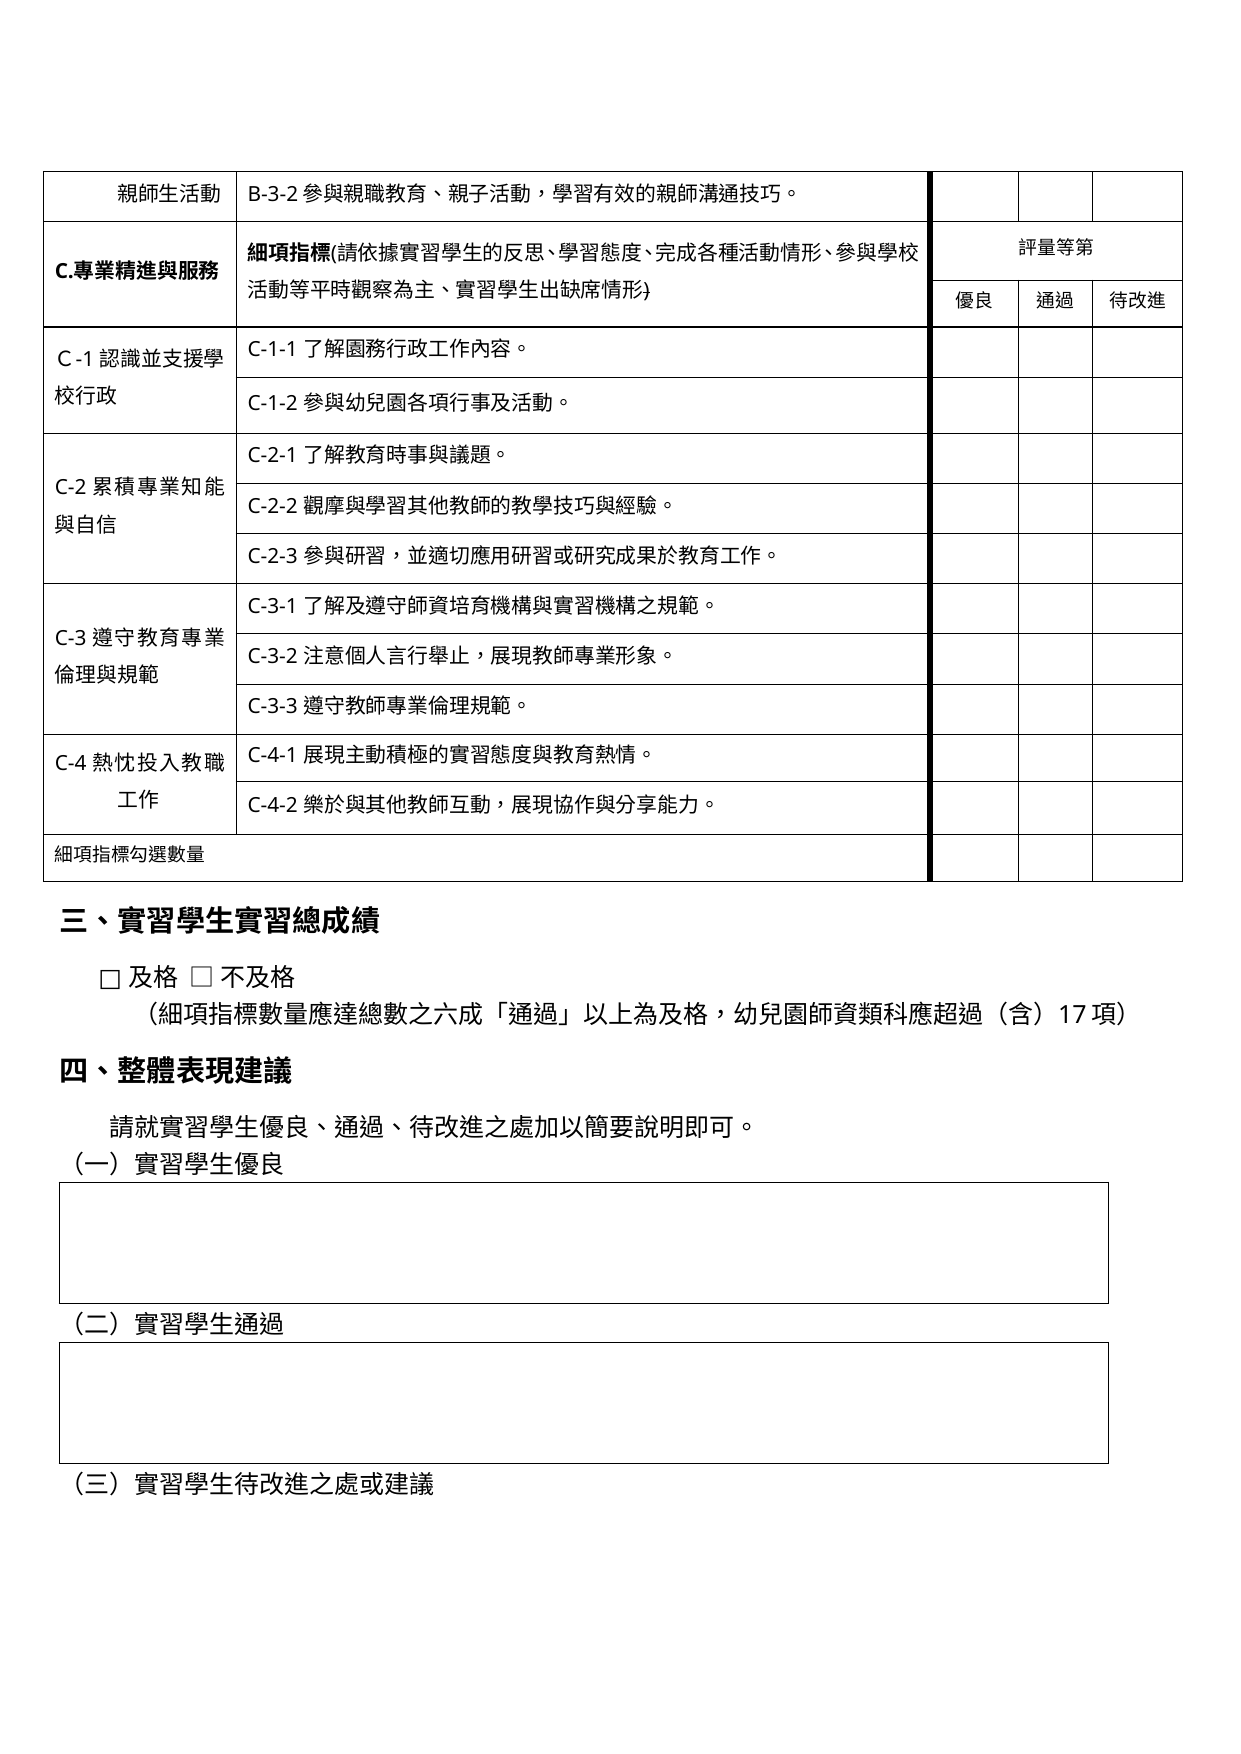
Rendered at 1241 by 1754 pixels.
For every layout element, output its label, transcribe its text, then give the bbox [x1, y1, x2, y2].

table_cell [1093, 378, 1182, 432]
table_cell C-2-2 觀摩與學習其他教師的教學技巧與經驗。 [237, 484, 927, 533]
text （一）實習學生優良 [59, 1144, 1167, 1182]
table_cell 細項指標(請依據實習學生的反思、學習態度、完成各種活動情形、參與學校活動等平時觀察為主、實習學生出缺席情形) [237, 222, 927, 326]
table_cell [933, 172, 1018, 221]
table_cell [933, 484, 1018, 533]
table_cell [1093, 328, 1182, 377]
table_cell [1093, 534, 1182, 583]
table_cell [933, 835, 1018, 881]
text 請就實習學生優良、通過、待改進之處加以簡要說明即可。 [109, 1107, 1167, 1144]
text （細項指標數量應達總數之六成「通過」以上為及格，幼兒園師資類科應超過（含）17項） [59, 994, 1167, 1032]
table_cell [1093, 782, 1182, 834]
table_cell C-2累積專業知能與自信 [44, 434, 236, 583]
text □ 及格 □ 不及格 [59, 957, 1229, 994]
table_cell [1093, 434, 1182, 483]
table_cell [1019, 835, 1092, 881]
table_cell [1019, 534, 1092, 583]
table_header [60, 1343, 1108, 1463]
table_cell [1019, 172, 1092, 221]
table_cell C-4-2 樂於與其他教師互動，展現協作與分享能力。 [237, 782, 927, 834]
table_cell [1019, 634, 1092, 683]
table_cell [1093, 634, 1182, 683]
table_cell [1093, 584, 1182, 633]
table_cell [933, 685, 1018, 734]
table_cell [1019, 484, 1092, 533]
table_cell C.專業精進與服務 [44, 222, 236, 326]
text （三）實習學生待改進之處或建議 [59, 1464, 1167, 1502]
table_cell C-3-1 了解及遵守師資培育機構與實習機構之規範。 [237, 584, 927, 633]
table_cell [1019, 735, 1092, 781]
table_cell [1019, 378, 1092, 432]
table_cell C-4熱忱投入教職工作 [44, 735, 236, 834]
table_cell [1093, 835, 1182, 881]
table_cell [933, 378, 1018, 432]
table_cell C-4-1 展現主動積極的實習態度與教育熱情。 [237, 735, 927, 781]
table_cell [933, 634, 1018, 683]
table_cell 待改進 [1093, 281, 1182, 326]
text 三、實習學生實習總成績 [59, 882, 1167, 957]
table_cell C-1-1 了解園務行政工作內容。 [237, 328, 927, 377]
table_cell [1019, 584, 1092, 633]
table_cell C-1-2 參與幼兒園各項行事及活動。 [237, 378, 927, 432]
table_cell [1093, 685, 1182, 734]
table_cell [933, 328, 1018, 377]
table_cell [1093, 484, 1182, 533]
text 四、整體表現建議 [59, 1032, 1167, 1107]
table_cell C-2-1 了解教育時事與議題。 [237, 434, 927, 483]
table_cell [1019, 434, 1092, 483]
table_cell 優良 [933, 281, 1018, 326]
table_cell [933, 434, 1018, 483]
table_cell C-3-2 注意個人言行舉止，展現教師專業形象。 [237, 634, 927, 683]
text （二）實習學生通過 [59, 1304, 1167, 1342]
table_cell 通過 [1019, 281, 1092, 326]
table_cell [1019, 782, 1092, 834]
table_cell [933, 534, 1018, 583]
table_cell 細項指標勾選數量 [44, 835, 927, 881]
table_header [60, 1183, 1108, 1303]
table_cell B-3-2參與親職教育、親子活動，學習有效的親師溝通技巧。 [237, 172, 927, 221]
table_cell C-2-3 參與研習，並適切應用研習或研究成果於教育工作。 [237, 534, 927, 583]
table_cell [1019, 685, 1092, 734]
table_cell [1093, 735, 1182, 781]
table_cell Ｃ-1 認識並支援學校行政 [44, 328, 236, 432]
table_cell [933, 735, 1018, 781]
table_cell [1093, 172, 1182, 221]
table_cell C-3遵守教育專業倫理與規範 [44, 584, 236, 734]
table_cell [1019, 328, 1092, 377]
table_cell C-3-3 遵守教師專業倫理規範。 [237, 685, 927, 734]
table_cell [933, 782, 1018, 834]
table_cell 評量等第 [933, 222, 1182, 279]
table_cell 親師生活動 [44, 172, 236, 221]
table_cell [933, 584, 1018, 633]
